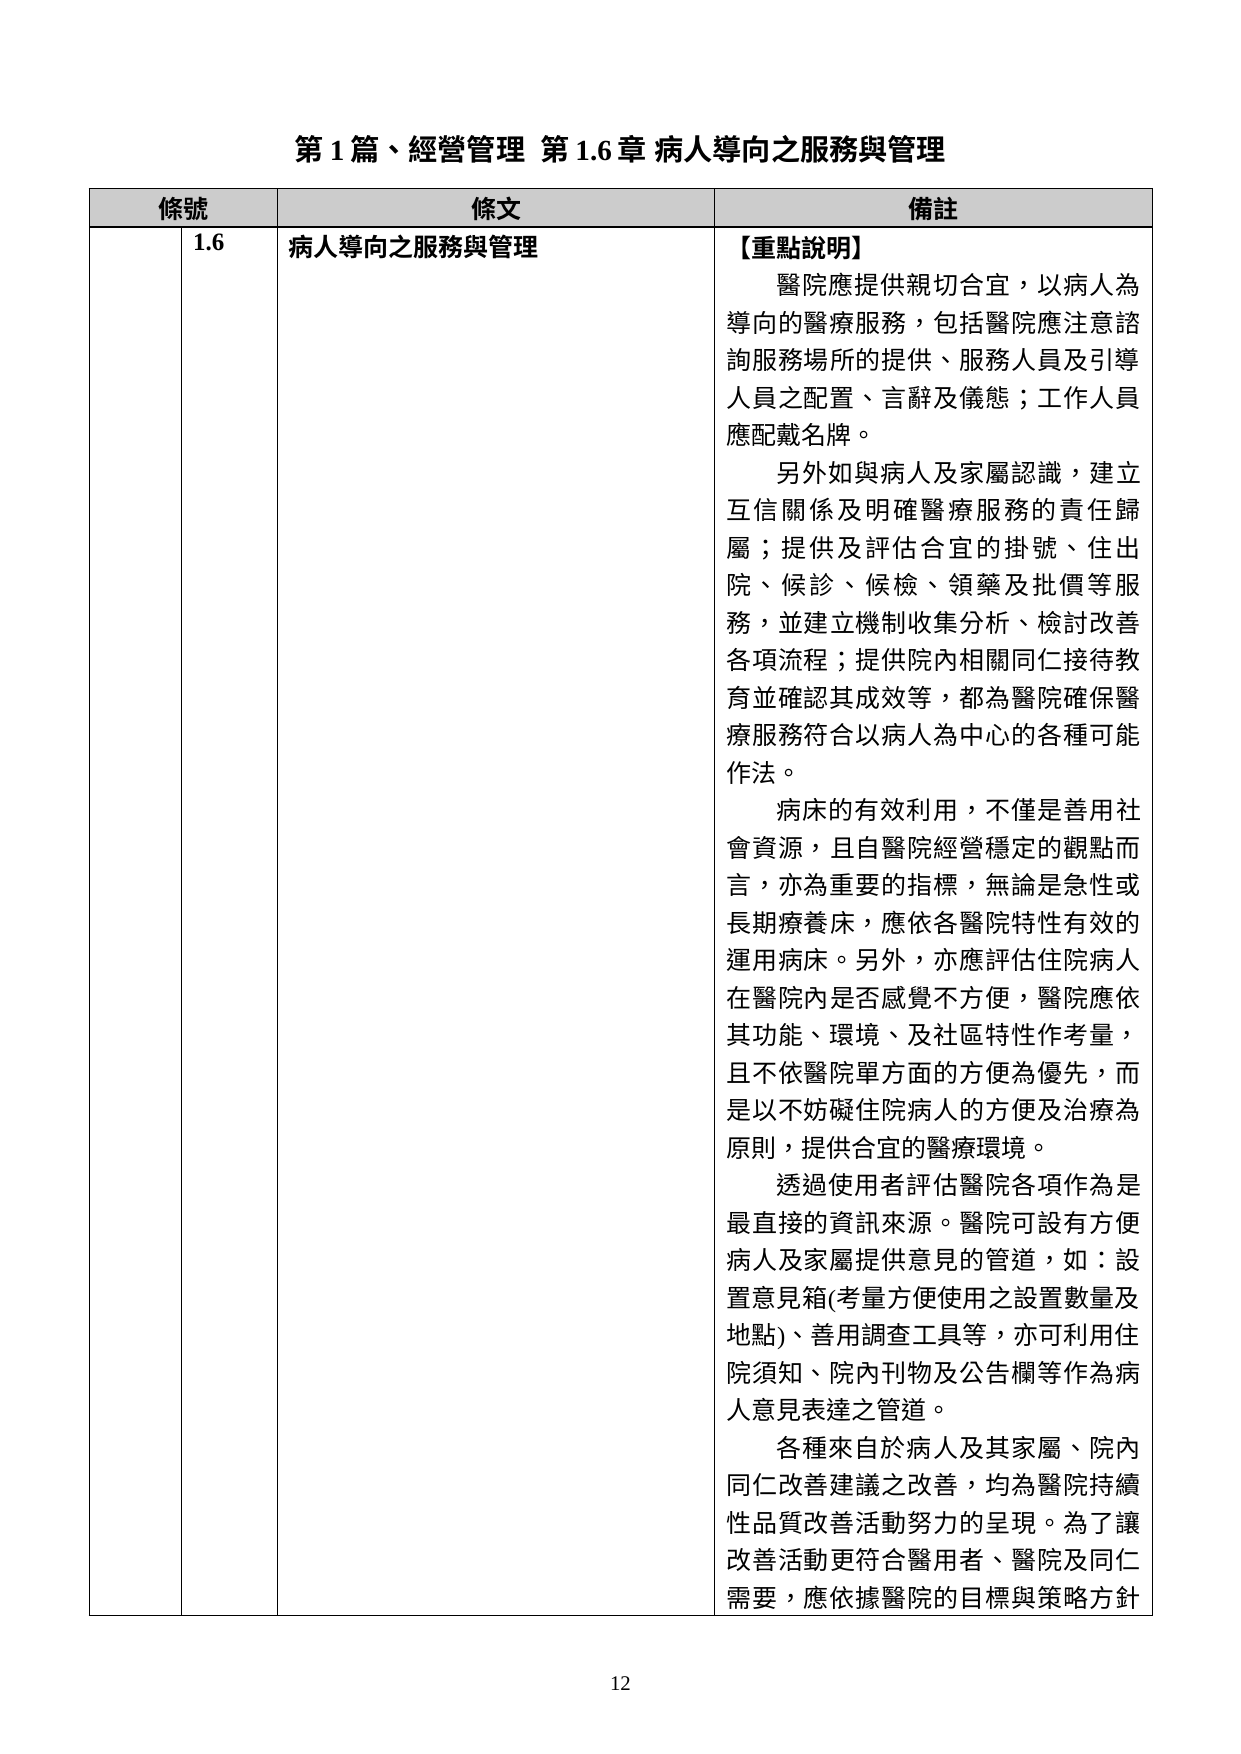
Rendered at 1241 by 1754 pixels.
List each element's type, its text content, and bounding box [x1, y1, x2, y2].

table_cell 病人導向之服務與管理 [278, 228, 714, 1615]
table_header 備註 [715, 189, 1152, 226]
table_header 條文 [278, 189, 714, 226]
table_cell [90, 228, 181, 1615]
subtitle 第1篇、經營管理 第1.6章 病人導向之服務與管理 [89, 111, 1152, 186]
table_cell 【重點說明】 醫院應提供親切合宜，以病人為導向的醫療服務，包括醫院應注意諮詢服務場所的提供、服務人員及引導人員之配置、言辭及儀態；工作人員應配戴名牌。 另外如與病人及家屬認識，建立互信關係及明確醫療服務的責任歸屬；提供及評估合宜的掛號、住出院、候診、候檢、領藥及批價等服務，並建立機制收集分析、檢討改善各項流程；提供院內相關同仁接待教育並確認其成效等，都為醫院確保醫療服務符合以病人為中心的各種可能作法。 病床的有效利用，不僅是善用社會資源，且自醫院經營穩定的觀點而言，亦為重要的指標，無論是急性或長期療養床，應依各醫院特性有效的運用病床。另外，亦應評估住院病人在醫院內是否感覺不方便，醫院應依其功能、環境、及社區特性作考量，且不依醫院單方面的方便為優先，而是以不妨礙住院病人的方便及治療為原則，提供合宜的醫療環境。 透過使用者評估醫院各項作為是最直接的資訊來源。醫院可設有方便病人及家屬提供意見的管道，如：設置意見箱(考量方便使用之設置數量及地點)、善用調查工具等，亦可利用住院須知、院內刊物及公告欄等作為病人意見表達之管道。 各種來自於病人及其家屬、院內同仁改善建議之改善，均為醫院持續性品質改善活動努力的呈現。為了讓改善活動更符合醫用者、醫院及同仁需要，應依據醫院的目標與策略方針 [715, 228, 1152, 1615]
table_header 條號 [90, 189, 277, 226]
table_cell 1.6 [182, 228, 277, 1615]
